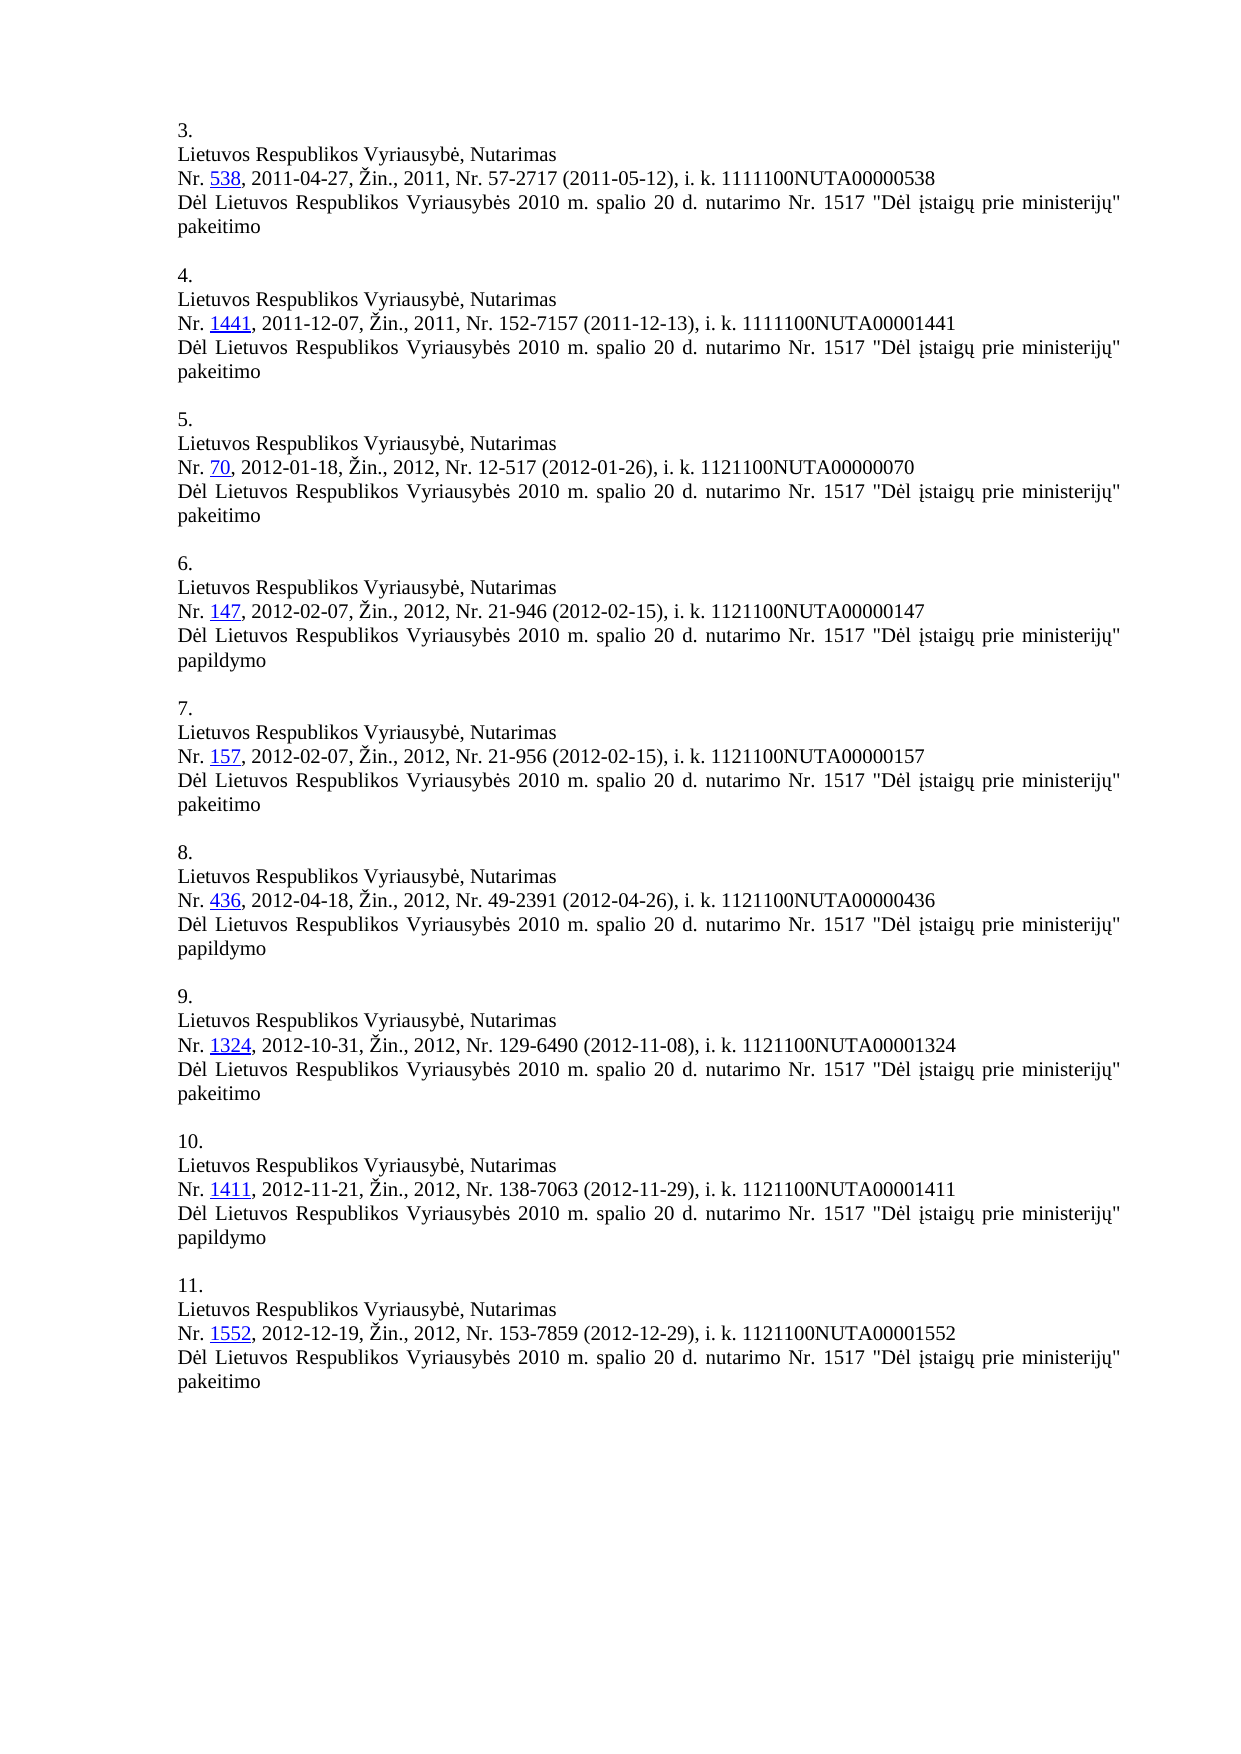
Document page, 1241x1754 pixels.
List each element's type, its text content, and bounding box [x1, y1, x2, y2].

text 8. [177, 840, 1122, 864]
text Lietuvos Respublikos Vyriausybė, Nutarimas [177, 142, 1122, 166]
text Dėl Lietuvos Respublikos Vyriausybės 2010 m. spalio 20 d. nutarimo Nr. 1517 "Dėl įstaigų prie ministerijų" pakeitimo [177, 1057, 1122, 1105]
text Lietuvos Respublikos Vyriausybė, Nutarimas [177, 1008, 1122, 1032]
text 7. [177, 696, 1122, 720]
text Dėl Lietuvos Respublikos Vyriausybės 2010 m. spalio 20 d. nutarimo Nr. 1517 "Dėl įstaigų prie ministerijų" pakeitimo [177, 768, 1122, 816]
text Dėl Lietuvos Respublikos Vyriausybės 2010 m. spalio 20 d. nutarimo Nr. 1517 "Dėl įstaigų prie ministerijų" pakeitimo [177, 1345, 1122, 1393]
text Dėl Lietuvos Respublikos Vyriausybės 2010 m. spalio 20 d. nutarimo Nr. 1517 "Dėl įstaigų prie ministerijų" pakeitimo [177, 190, 1122, 238]
text Dėl Lietuvos Respublikos Vyriausybės 2010 m. spalio 20 d. nutarimo Nr. 1517 "Dėl įstaigų prie ministerijų" papildymo [177, 912, 1122, 960]
text Nr. 1324, 2012-10-31, Žin., 2012, Nr. 129-6490 (2012-11-08), i. k. 1121100NUTA00001324 [177, 1032, 1122, 1057]
text Dėl Lietuvos Respublikos Vyriausybės 2010 m. spalio 20 d. nutarimo Nr. 1517 "Dėl įstaigų prie ministerijų" pakeitimo [177, 479, 1122, 527]
text Nr. 1411, 2012-11-21, Žin., 2012, Nr. 138-7063 (2012-11-29), i. k. 1121100NUTA00001411 [177, 1177, 1122, 1201]
text Nr. 70, 2012-01-18, Žin., 2012, Nr. 12-517 (2012-01-26), i. k. 1121100NUTA00000070 [177, 455, 1122, 479]
text Lietuvos Respublikos Vyriausybė, Nutarimas [177, 1297, 1122, 1321]
text Nr. 157, 2012-02-07, Žin., 2012, Nr. 21-956 (2012-02-15), i. k. 1121100NUTA00000157 [177, 744, 1122, 768]
text 11. [177, 1273, 1122, 1297]
text Lietuvos Respublikos Vyriausybė, Nutarimas [177, 575, 1122, 599]
text 5. [177, 407, 1122, 431]
text Nr. 436, 2012-04-18, Žin., 2012, Nr. 49-2391 (2012-04-26), i. k. 1121100NUTA00000436 [177, 888, 1122, 912]
text 6. [177, 551, 1122, 575]
text Lietuvos Respublikos Vyriausybė, Nutarimas [177, 287, 1122, 311]
text Nr. 538, 2011-04-27, Žin., 2011, Nr. 57-2717 (2011-05-12), i. k. 1111100NUTA00000538 [177, 166, 1122, 190]
text Dėl Lietuvos Respublikos Vyriausybės 2010 m. spalio 20 d. nutarimo Nr. 1517 "Dėl įstaigų prie ministerijų" papildymo [177, 1201, 1122, 1249]
text Lietuvos Respublikos Vyriausybė, Nutarimas [177, 720, 1122, 744]
text Nr. 1552, 2012-12-19, Žin., 2012, Nr. 153-7859 (2012-12-29), i. k. 1121100NUTA00001552 [177, 1321, 1122, 1345]
text Dėl Lietuvos Respublikos Vyriausybės 2010 m. spalio 20 d. nutarimo Nr. 1517 "Dėl įstaigų prie ministerijų" pakeitimo [177, 335, 1122, 383]
text 9. [177, 984, 1122, 1008]
text Dėl Lietuvos Respublikos Vyriausybės 2010 m. spalio 20 d. nutarimo Nr. 1517 "Dėl įstaigų prie ministerijų" papildymo [177, 623, 1122, 672]
text Lietuvos Respublikos Vyriausybė, Nutarimas [177, 1153, 1122, 1177]
text Nr. 1441, 2011-12-07, Žin., 2011, Nr. 152-7157 (2011-12-13), i. k. 1111100NUTA00001441 [177, 311, 1122, 335]
text 10. [177, 1129, 1122, 1153]
text 4. [177, 262, 1122, 287]
text Lietuvos Respublikos Vyriausybė, Nutarimas [177, 431, 1122, 455]
text Lietuvos Respublikos Vyriausybė, Nutarimas [177, 864, 1122, 888]
text 3. [177, 118, 1122, 142]
text Nr. 147, 2012-02-07, Žin., 2012, Nr. 21-946 (2012-02-15), i. k. 1121100NUTA00000147 [177, 599, 1122, 623]
